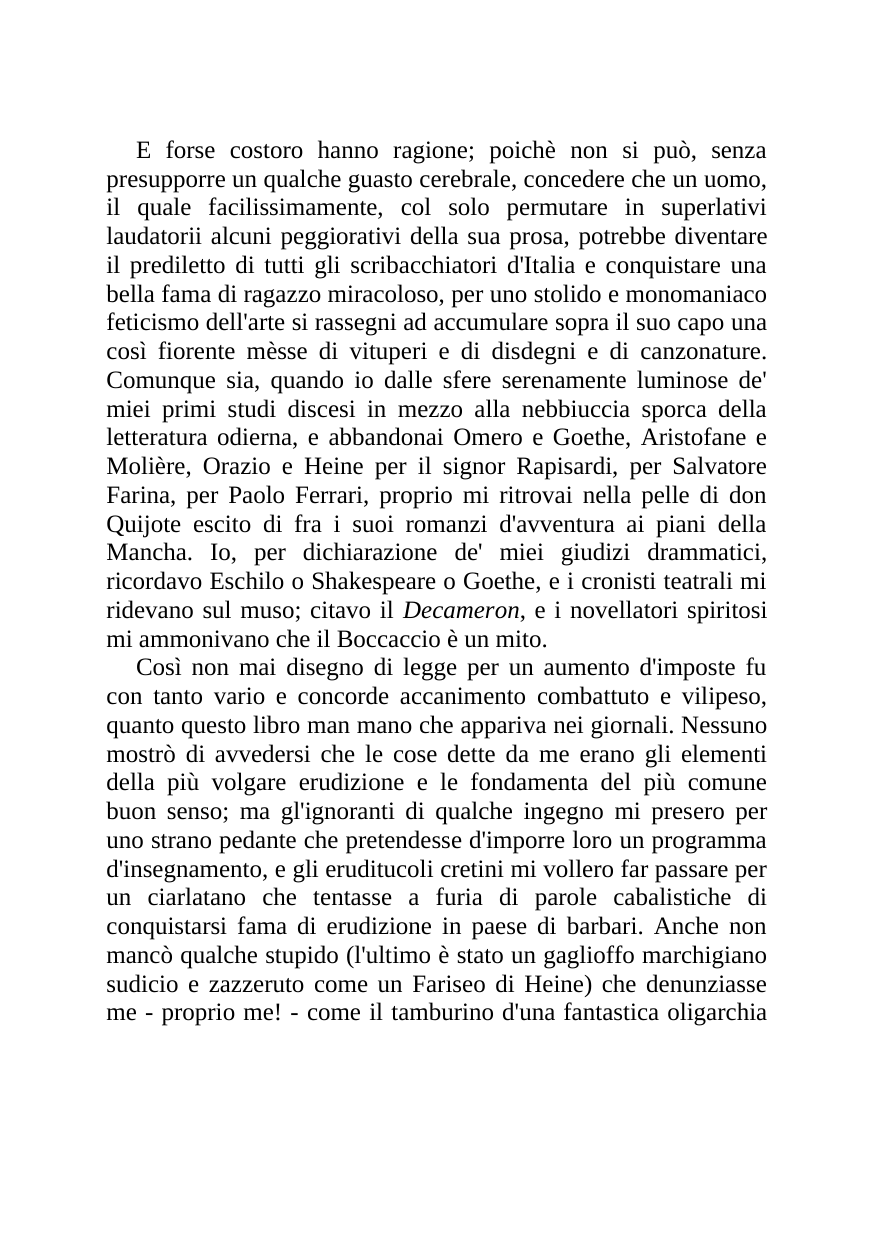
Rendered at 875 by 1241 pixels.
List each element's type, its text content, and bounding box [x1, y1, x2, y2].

text E forse costoro hanno ragione; poichè non si può, senza presupporre un qualche guasto cerebrale, concedere che un uomo, il quale facilissimamente, col solo permutare in superlativi laudatorii alcuni peggiorativi della sua prosa, potrebbe diventare il prediletto di tutti gli scribacchiatori d'Italia e conquistare una bella fama di ragazzo miracoloso, per uno stolido e monomaniaco feticismo dell'arte si rassegni ad accumulare sopra il suo capo una così fiorente mèsse di vituperi e di disdegni e di canzonature. Comunque sia, quando io dalle sfere serenamente luminose de' miei primi studi discesi in mezzo alla nebbiuccia sporca della letteratura odierna, e abbandonai Omero e Goethe, Aristofane e Molière, Orazio e Heine per il signor Rapisardi, per Salvatore Farina, per Paolo Ferrari, proprio mi ritrovai nella pelle di don Quijote escito di fra i suoi romanzi d'avventura ai piani della Mancha. Io, per dichiarazione de' miei giudizi drammatici, ricordavo Eschilo o Shakespeare o Goethe, e i cronisti teatrali mi ridevano sul muso; citavo il Decameron, e i novellatori spiritosi mi ammonivano che il Boccaccio è un mito. [106, 135, 768, 652]
text Così non mai disegno di legge per un aumento d'imposte fu con tanto vario e concorde accanimento combattuto e vilipeso, quanto questo libro man mano che appariva nei giornali. Nessuno mostrò di avvedersi che le cose dette da me erano gli elementi della più volgare erudizione e le fondamenta del più comune buon senso; ma gl'ignoranti di qualche ingegno mi presero per uno strano pedante che pretendesse d'imporre loro un programma d'insegnamento, e gli eruditucoli cretini mi vollero far passare per un ciarlatano che tentasse a furia di parole cabalistiche di conquistarsi fama di erudizione in paese di barbari. Anche non mancò qualche stupido (l'ultimo è stato un gaglioffo marchigiano sudicio e zazzeruto come un Fariseo di Heine) che denunziasse me - proprio me! - come il tamburino d'una fantastica oligarchia [106, 652, 768, 1026]
